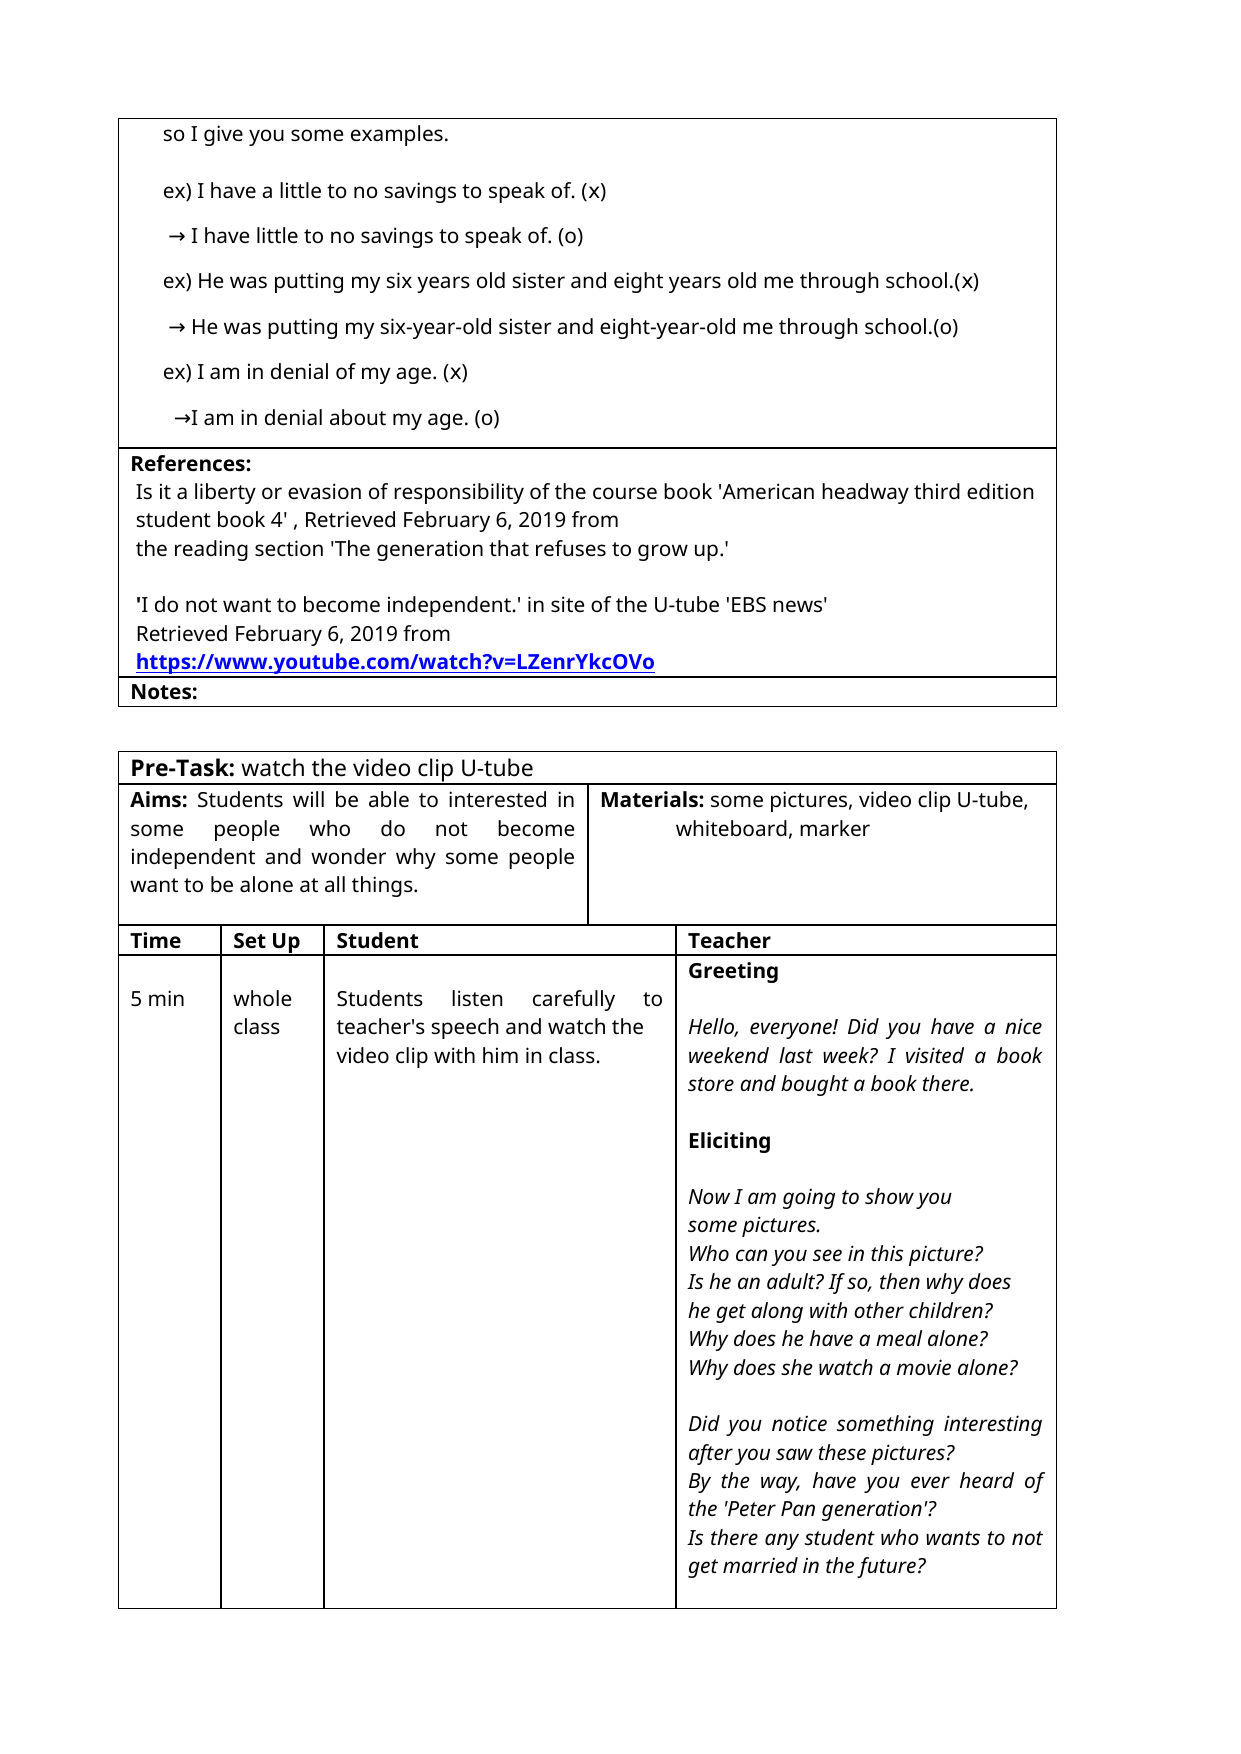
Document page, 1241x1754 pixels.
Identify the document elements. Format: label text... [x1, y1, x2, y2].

table_cell Teacher [677, 926, 1056, 954]
table_header Pre-Task: watch the video clip U-tube [119, 752, 1056, 783]
table_cell so I give you some examples. ex) I have a little to no savings to speak of. (ⅹ) → I have little to no savings to speak of. (o) ex) He was putting my six years old sister and eight years old me through school.(ⅹ) → He was putting my six-year-old sister and eight-year-old me through school.(o) ex) I am in denial of my age. (ⅹ) →I am in denial about my age. (o) [119, 119, 1056, 447]
table_cell Student [325, 926, 675, 954]
table_cell Time [119, 926, 220, 954]
table_cell Set Up [222, 926, 323, 954]
table_cell References: Is it a liberty or evasion of responsibility of the course book 'American headway third edition student book 4' , Retrieved February 6, 2019 from the reading section 'The generation that refuses to grow up.' 'I do not want to become independent.' in site of the U-tube 'EBS news' Retrieved February 6, 2019 from https://www.youtube.com/watch?v=LZenrYkcOVo [119, 449, 1056, 676]
table_cell Aims: Students will be able to interested in some people who do not become independent and wonder why some people want to be alone at all things. [119, 785, 587, 924]
table_cell Notes: [119, 678, 1056, 706]
table_cell Materials: some pictures, video clip U-tube, whiteboard, marker [589, 785, 1056, 924]
table_cell Students listen carefully to teacher's speech and watch the video clip with him in class. [325, 956, 675, 1608]
table_cell Greeting Hello, everyone! Did you have a nice weekend last week? I visited a book store and bought a book there. Eliciting Now I am going to show you some pictures. Who can you see in this picture? Is he an adult? If so, then why does he get along with other children? Why does he have a meal alone? Why does she watch a movie alone? Did you notice something interesting after you saw these pictures? By the way, have you ever heard of the 'Peter Pan generation'? Is there any student who wants to not get married in the future? [677, 956, 1056, 1608]
table_cell whole class [222, 956, 323, 1608]
table_cell 5 min [119, 956, 220, 1608]
